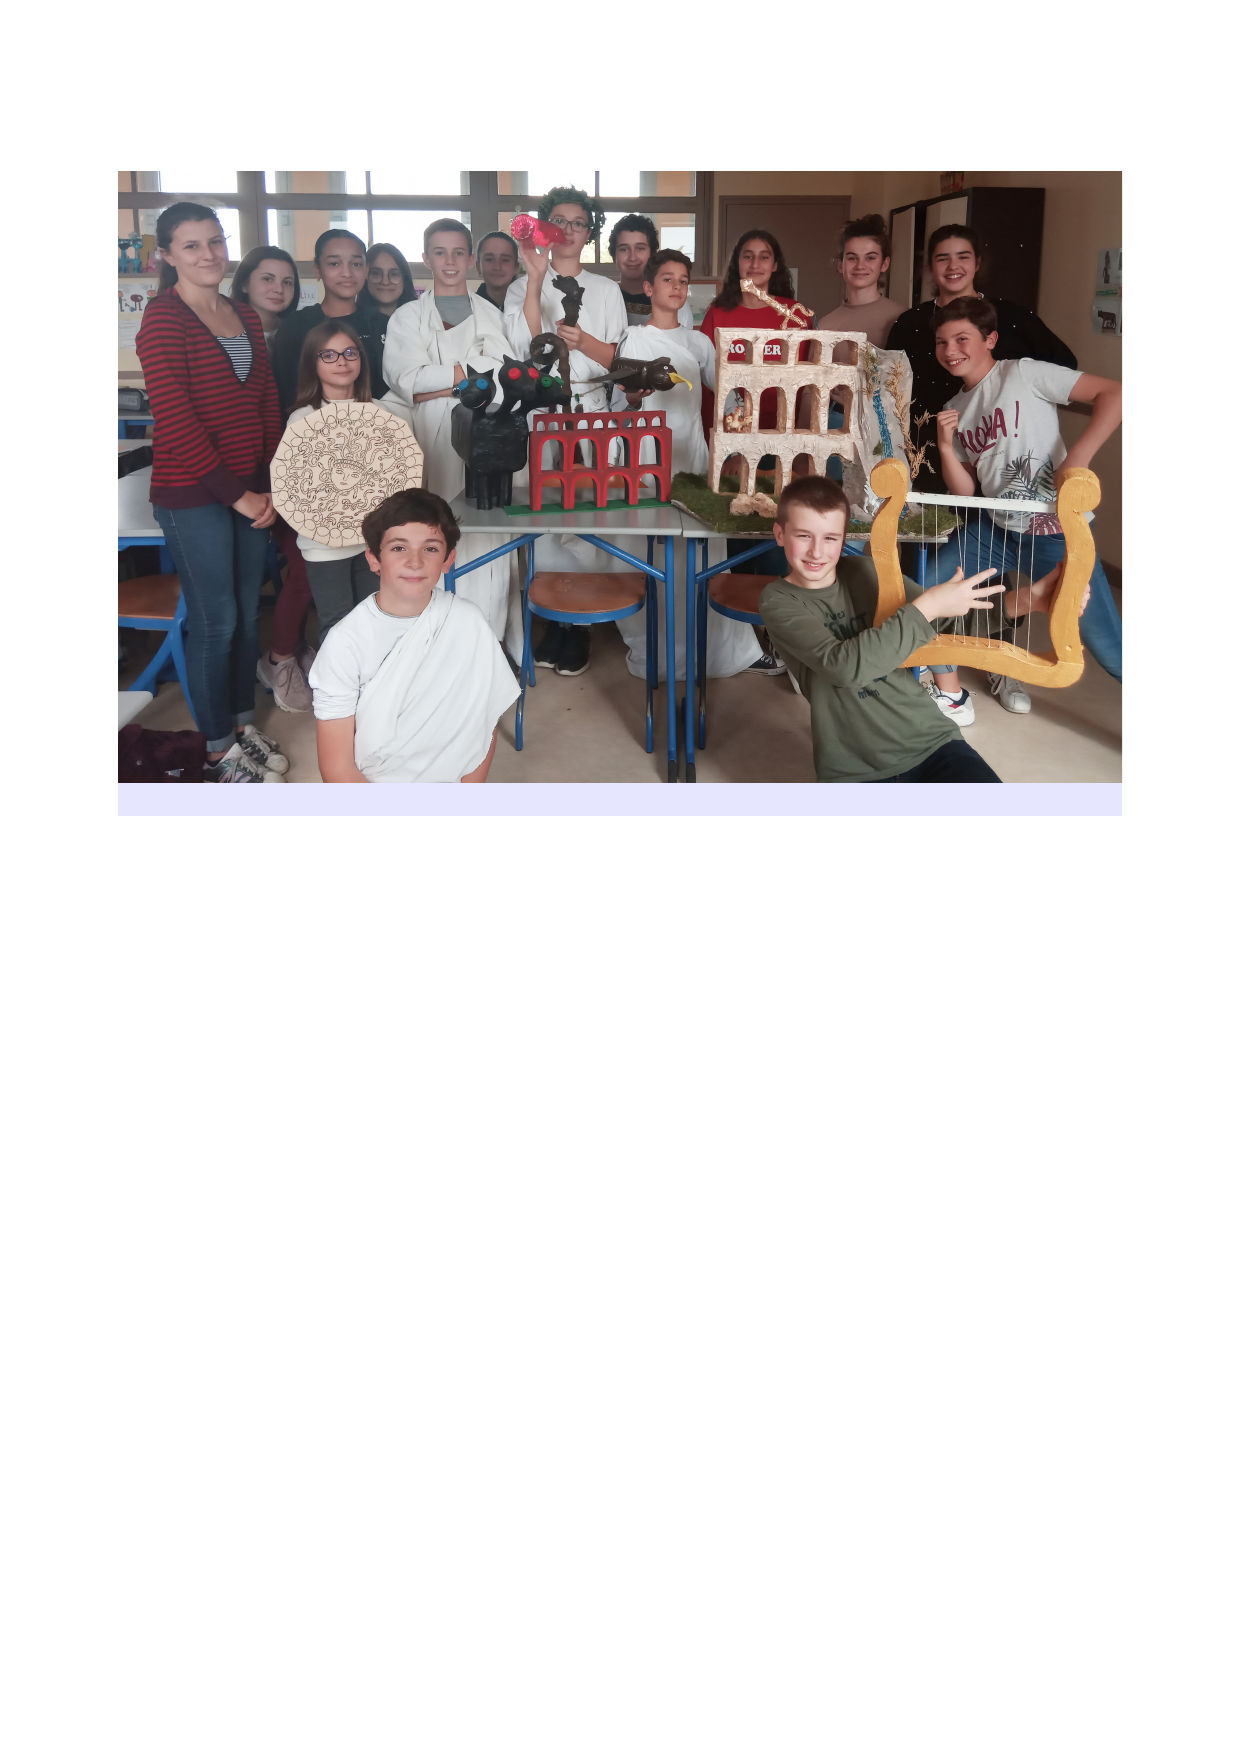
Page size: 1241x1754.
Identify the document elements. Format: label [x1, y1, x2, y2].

picture [118, 171, 1123, 783]
